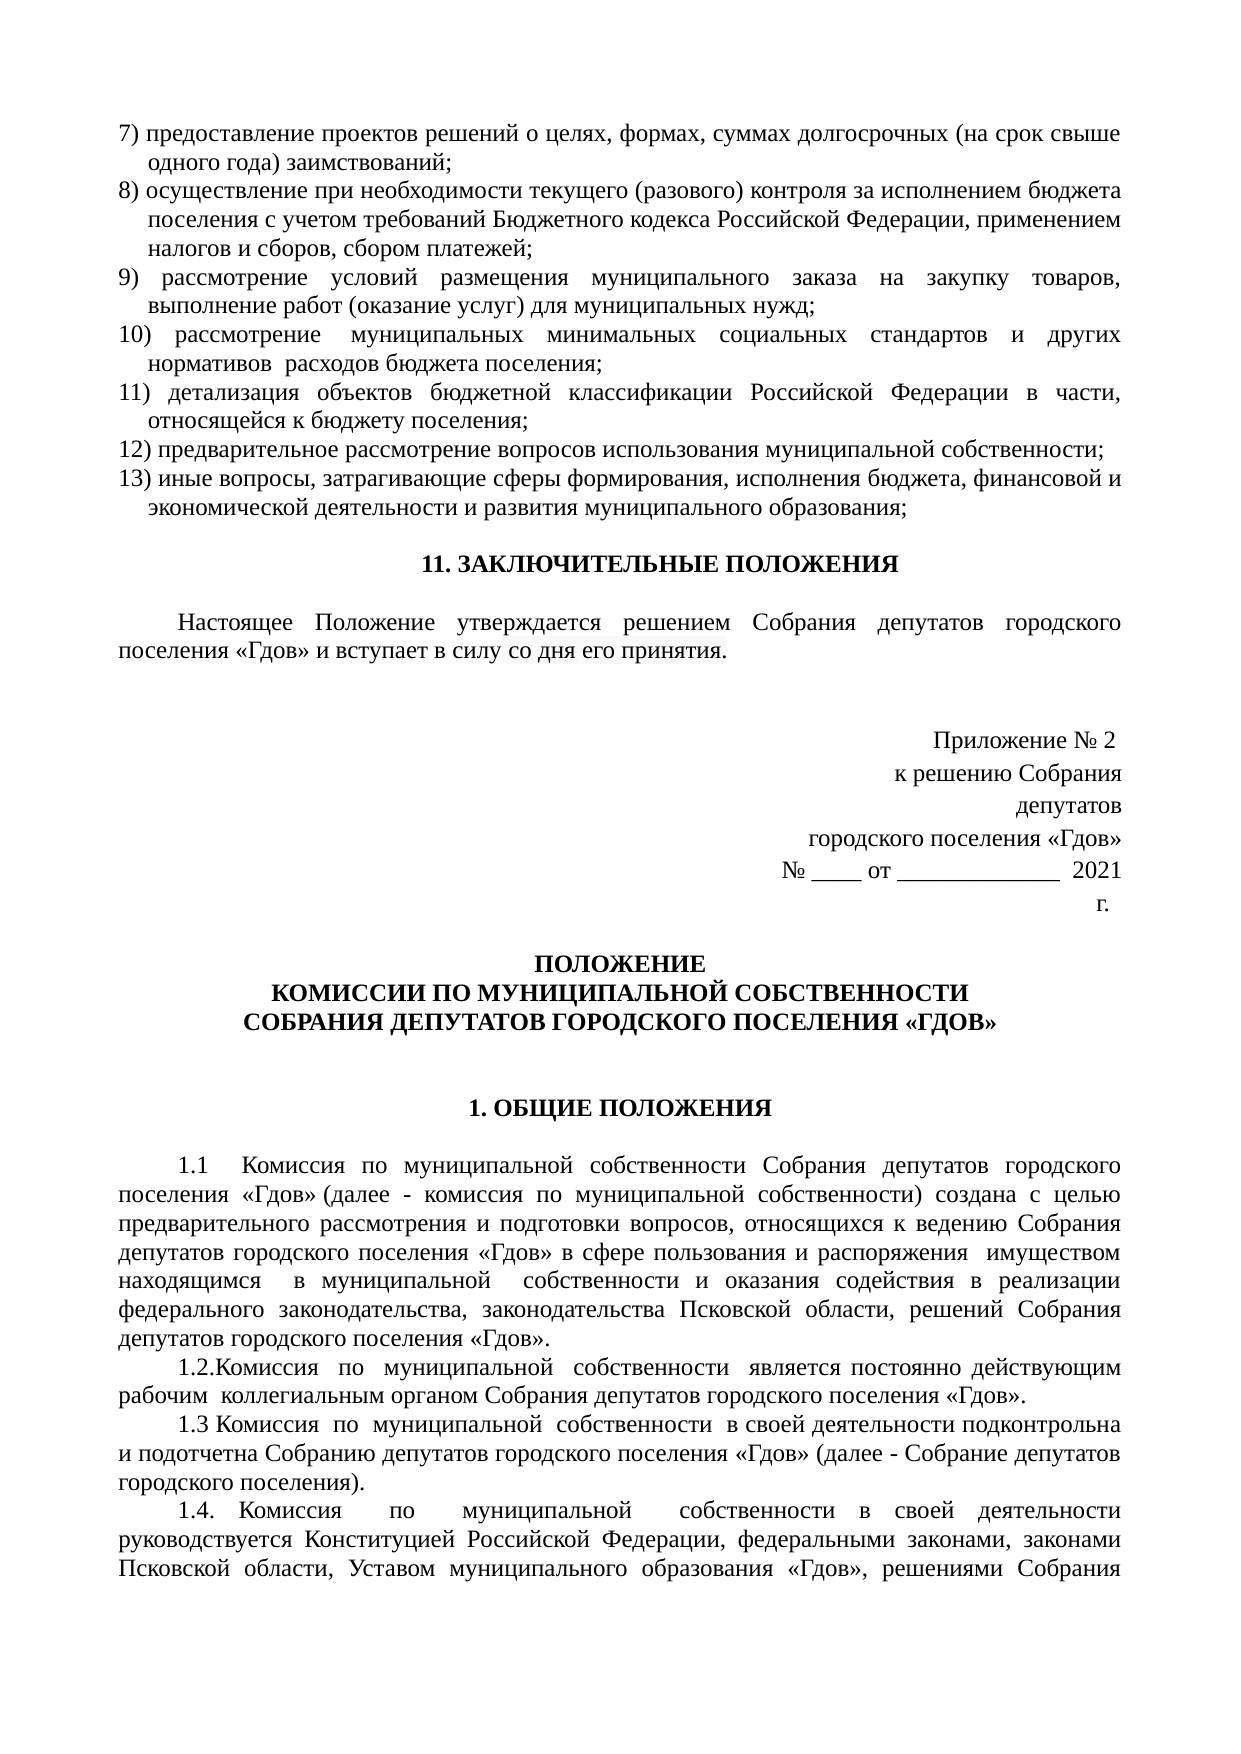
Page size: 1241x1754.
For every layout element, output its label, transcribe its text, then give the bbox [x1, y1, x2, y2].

text 11. ЗАКЛЮЧИТЕЛЬНЫЕ ПОЛОЖЕНИЯ [198, 549, 1122, 578]
text городского поселения «Гдов» [118, 819, 1122, 852]
text № ____ от _____________ 2021 г. [118, 852, 1122, 917]
text 1. ОБЩИЕ ПОЛОЖЕНИЯ [118, 1093, 1122, 1122]
text 8) осуществление при необходимости текущего (разового) контроля за исполнением бюджета поселения с учетом требований Бюджетного кодекса Российской Федерации, применением налогов и сборов, сбором платежей; [118, 176, 1122, 262]
text 1.3 Комиссия по муниципальной собственности в своей деятельности подконтрольна и подотчетна Собранию депутатов городского поселения «Гдов» (далее - Собрание депутатов городского поселения). [118, 1409, 1122, 1496]
text 9) рассмотрение условий размещения муниципального заказа на закупку товаров, выполнение работ (оказание услуг) для муниципальных нужд; [118, 262, 1122, 319]
text 1.4. Комиссия по муниципальной собственности в своей деятельности руководствуется Конституцией Российской Федерации, федеральными законами, законами Псковской области, Уставом муниципального образования «Гдов», решениями Собрания [118, 1496, 1122, 1582]
text 10) рассмотрение муниципальных минимальных социальных стандартов и других нормативов расходов бюджета поселения; [118, 319, 1122, 377]
text 1.2.Комиссия по муниципальной собственности является постоянно действующим рабочим коллегиальным органом Собрания депутатов городского поселения «Гдов». [118, 1352, 1122, 1409]
text Приложение № 2 [118, 722, 1122, 754]
text к решению Собрания депутатов [118, 754, 1122, 819]
text СОБРАНИЯ ДЕПУТАТОВ ГОРОДСКОГО ПОСЕЛЕНИЯ «ГДОВ» [118, 1007, 1122, 1036]
text 11) детализация объектов бюджетной классификации Российской Федерации в части, относящейся к бюджету поселения; [118, 377, 1122, 434]
text КОМИССИИ ПО МУНИЦИПАЛЬНОЙ СОБСТВЕННОСТИ [118, 978, 1122, 1007]
text ПОЛОЖЕНИЕ [118, 949, 1122, 978]
text 13) иные вопросы, затрагивающие сферы формирования, исполнения бюджета, финансовой и экономической деятельности и развития муниципального образования; [118, 463, 1122, 521]
text 1.1 Комиссия по муниципальной собственности Собрания депутатов городского поселения «Гдов» (далее - комиссия по муниципальной собственности) создана с целью предварительного рассмотрения и подготовки вопросов, относящихся к ведению Собрания депутатов городского поселения «Гдов» в сфере пользования и распоряжения имуществом находящимся в муниципальной собственности и оказания содействия в реализации федерального законодательства, законодательства Псковской области, решений Собрания депутатов городского поселения «Гдов». [118, 1151, 1122, 1352]
text 12) предварительное рассмотрение вопросов использования муниципальной собственности; [118, 434, 1122, 463]
text 7) предоставление проектов решений о целях, формах, суммах долгосрочных (на срок свыше одного года) заимствований; [118, 118, 1122, 176]
text Настоящее Положение утверждается решением Собрания депутатов городского поселения «Гдов» и вступает в силу со дня его принятия. [118, 607, 1122, 664]
